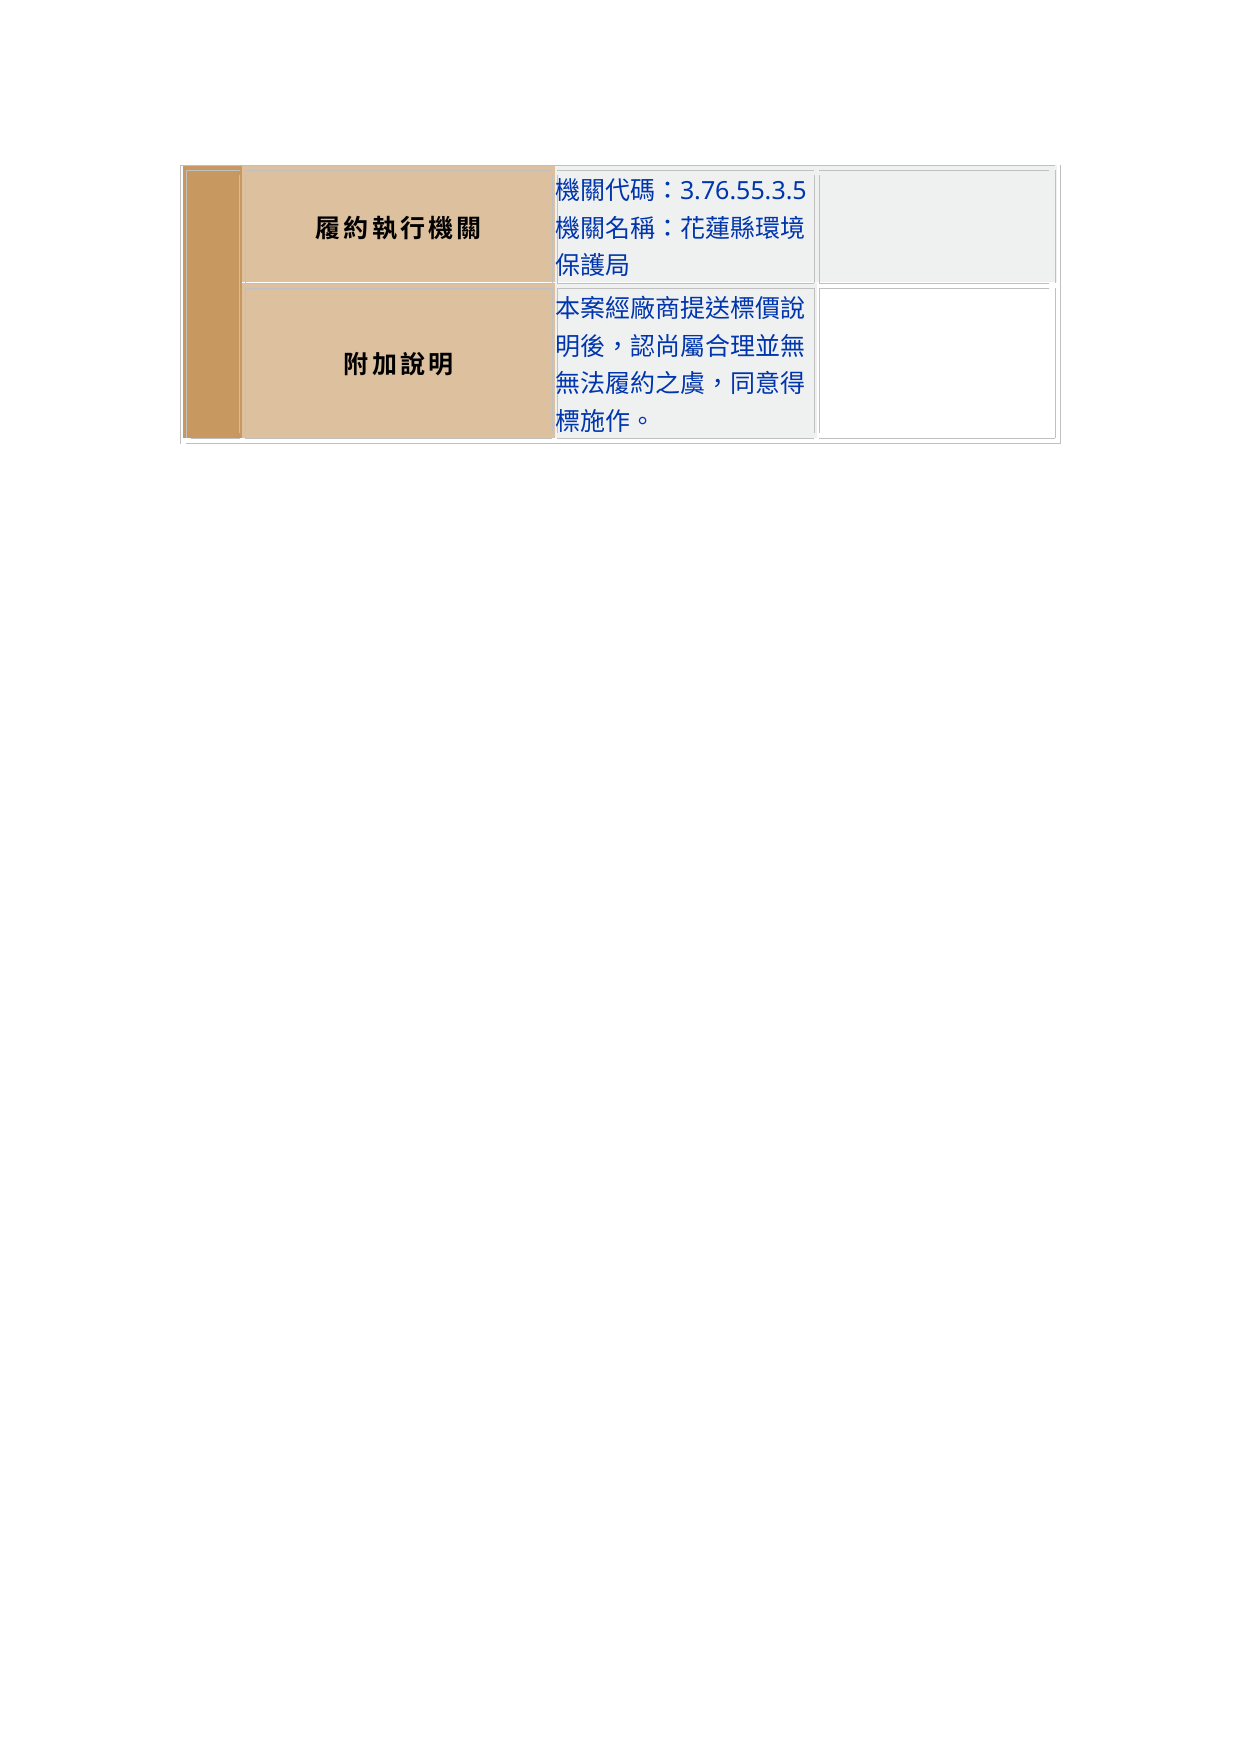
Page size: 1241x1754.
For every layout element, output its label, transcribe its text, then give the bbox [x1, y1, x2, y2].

table_cell 附加說明 [242, 283, 555, 438]
table_cell [817, 283, 1057, 438]
table_cell [817, 165, 1057, 282]
table_cell 履約執行機關 [242, 166, 555, 282]
table_cell 本案經廠商提送標價說明後，認尚屬合理並無無法履約之虞，同意得標施作。 [555, 283, 817, 438]
table_cell [183, 166, 242, 438]
table_cell 機關代碼：3.76.55.3.5 機關名稱：花蓮縣環境保護局 [555, 166, 817, 282]
